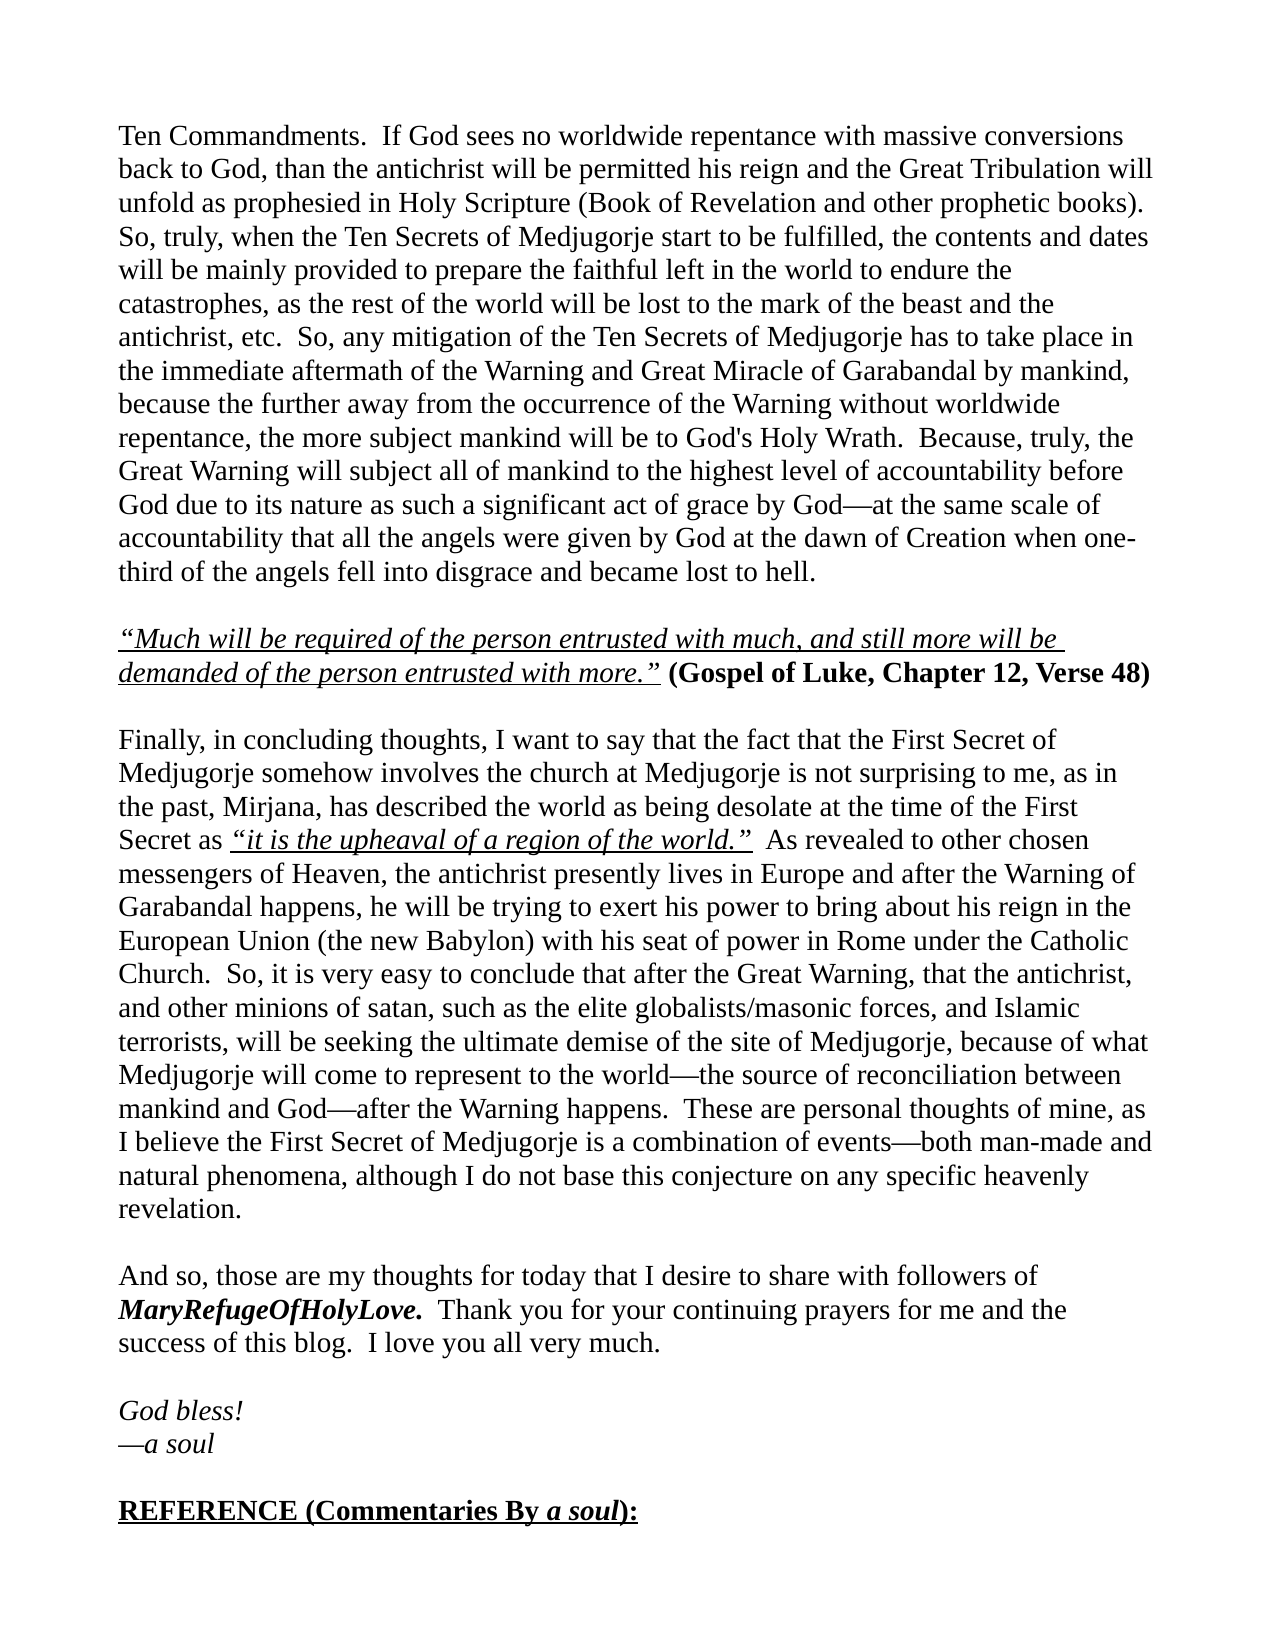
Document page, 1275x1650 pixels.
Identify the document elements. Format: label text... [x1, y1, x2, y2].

text “Much will be required of the person entrusted with much, and still more will be demanded of the person entrusted with more.” (Gospel of Luke, Chapter 12, Verse 48) [118, 621, 1157, 688]
text And so, those are my thoughts for today that I desire to share with followers of MaryRefugeOfHolyLove. Thank you for your continuing prayers for me and the success of this blog. I love you all very much. [118, 1258, 1157, 1359]
text God bless! [118, 1393, 1157, 1426]
text REFERENCE (Commentaries By a soul): [118, 1493, 1157, 1527]
text Ten Commandments. If God sees no worldwide repentance with massive conversions back to God, than the antichrist will be permitted his reign and the Great Tribulation will unfold as prophesied in Holy Scripture (Book of Revelation and other prophetic books). So, truly, when the Ten Secrets of Medjugorje start to be fulfilled, the contents and dates will be mainly provided to prepare the faithful left in the world to endure the catastrophes, as the rest of the world will be lost to the mark of the beast and the antichrist, etc. So, any mitigation of the Ten Secrets of Medjugorje has to take place in the immediate aftermath of the Warning and Great Miracle of Garabandal by mankind, because the further away from the occurrence of the Warning without worldwide repentance, the more subject mankind will be to God's Holy Wrath. Because, truly, the Great Warning will subject all of mankind to the highest level of accountability before God due to its nature as such a significant act of grace by God—at the same scale of accountability that all the angels were given by God at the dawn of Creation when one-third of the angels fell into disgrace and became lost to hell. [118, 118, 1157, 588]
text —a soul [118, 1426, 1157, 1460]
text Finally, in concluding thoughts, I want to say that the fact that the First Secret of Medjugorje somehow involves the church at Medjugorje is not surprising to me, as in the past, Mirjana, has described the world as being desolate at the time of the First Secret as “it is the upheaval of a region of the world.” As revealed to other chosen messengers of Heaven, the antichrist presently lives in Europe and after the Warning of Garabandal happens, he will be trying to exert his power to bring about his reign in the European Union (the new Babylon) with his seat of power in Rome under the Catholic Church. So, it is very easy to conclude that after the Great Warning, that the antichrist, and other minions of satan, such as the elite globalists/masonic forces, and Islamic terrorists, will be seeking the ultimate demise of the site of Medjugorje, because of what Medjugorje will come to represent to the world—the source of reconciliation between mankind and God—after the Warning happens. These are personal thoughts of mine, as I believe the First Secret of Medjugorje is a combination of events—both man-made and natural phenomena, although I do not base this conjecture on any specific heavenly revelation. [118, 722, 1157, 1225]
